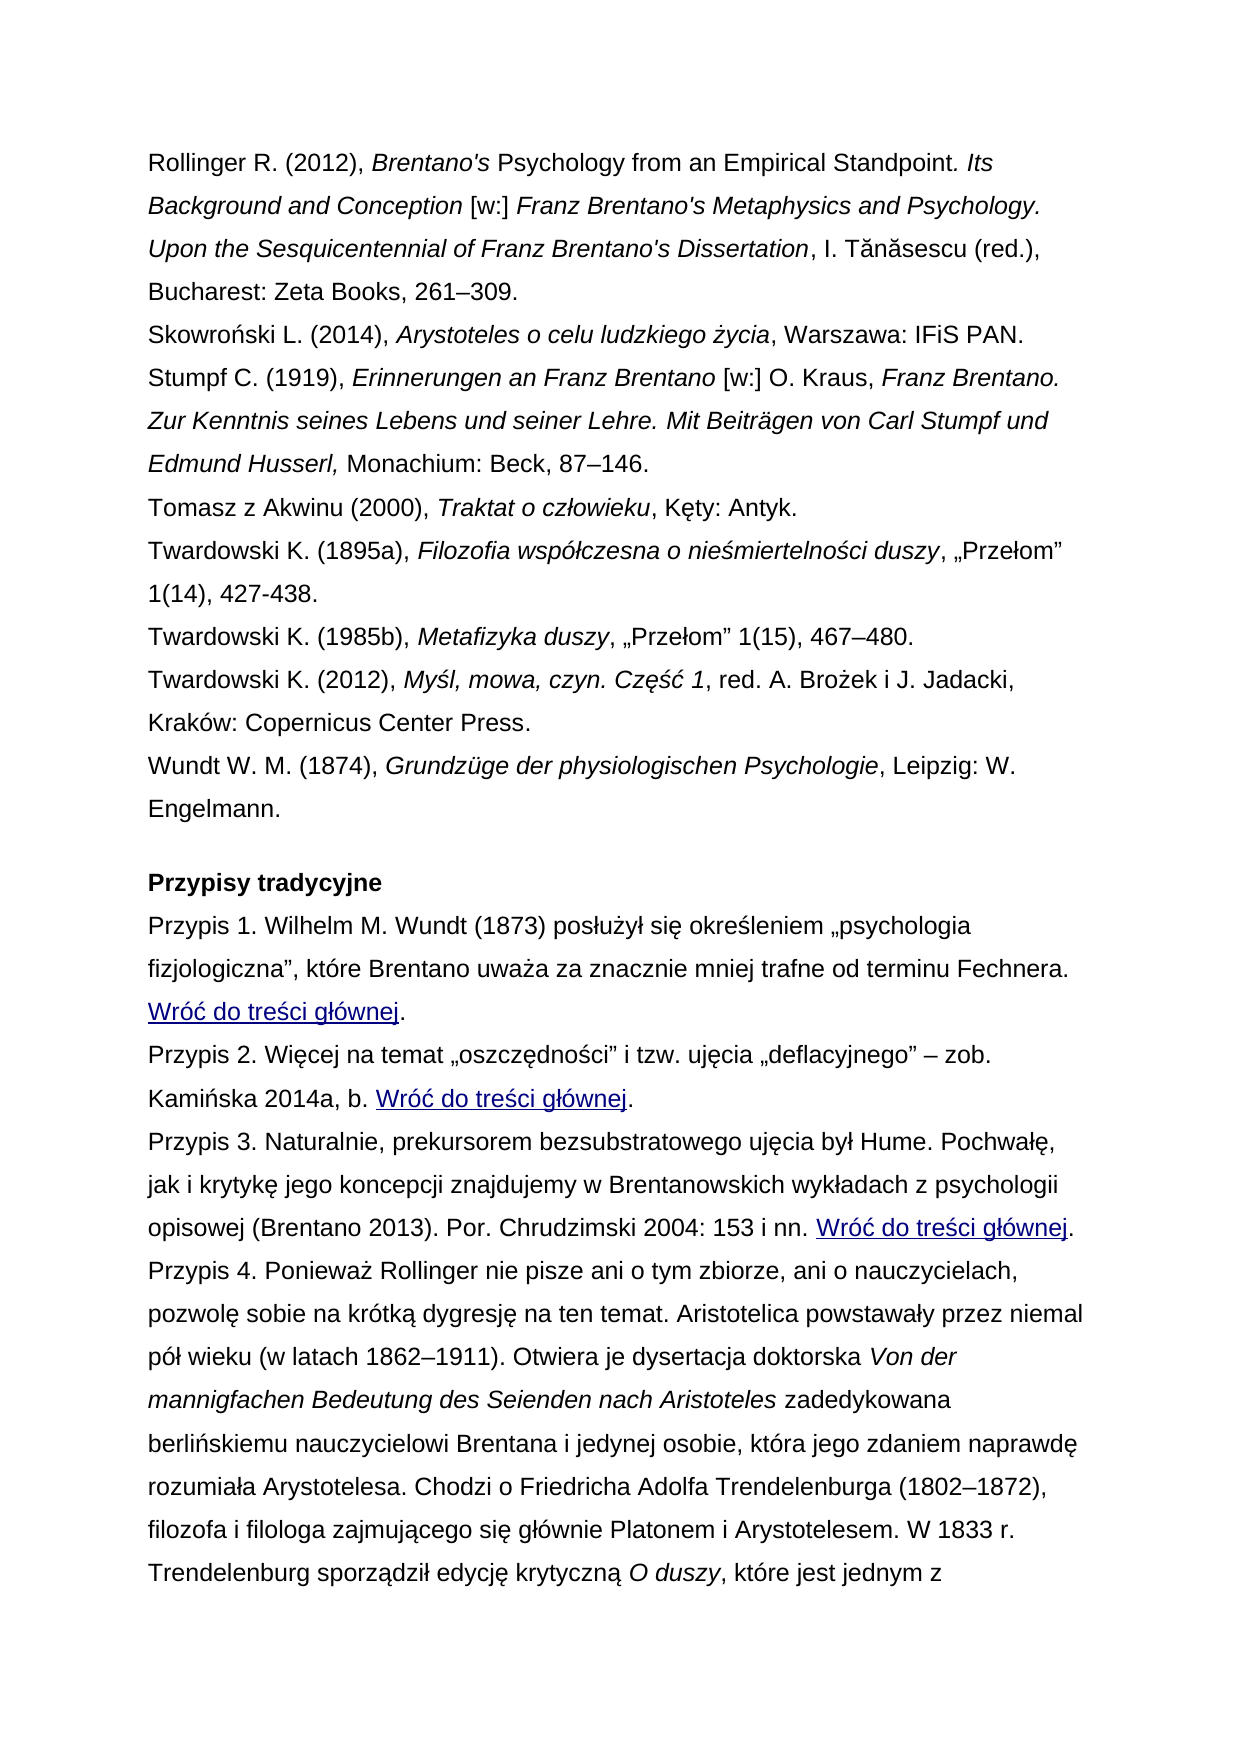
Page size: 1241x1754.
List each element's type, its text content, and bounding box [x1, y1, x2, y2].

text Przypis 2. Więcej na temat „oszczędności” i tzw. ujęcia „deflacyjnego” – zob. Kamińska 2014a, b. Wróć do treści głównej. [148, 1041, 1093, 1112]
text Twardowski K. (1895a), Filozofia współczesna o nieśmiertelności duszy, „Przełom” 1(14), 427-438. [148, 536, 1093, 608]
text Przypis 3. Naturalnie, prekursorem bezsubstratowego ujęcia był Hume. Pochwałę, jak i krytykę jego koncepcji znajdujemy w Brentanowskich wykładach z psychologii opisowej (Brentano 2013). Por. Chrudzimski 2004: 153 i nn. Wróć do treści głównej. [148, 1127, 1093, 1242]
text Stumpf C. (1919), Erinnerungen an Franz Brentano [w:] O. Kraus, Franz Brentano. Zur Kenntnis seines Lebens und seiner Lehre. Mit Beiträgen von Carl Stumpf und Edmund Husserl, Monachium: Beck, 87–146. [148, 363, 1093, 478]
text Skowroński L. (2014), Arystoteles o celu ludzkiego życia, Warszawa: IFiS PAN. [148, 320, 1093, 349]
text Przypis 4. Ponieważ Rollinger nie pisze ani o tym zbiorze, ani o nauczycielach, pozwolę sobie na krótką dygresję na ten temat. Aristotelica powstawały przez niemal pół wieku (w latach 1862–1911). Otwiera je dysertacja doktorska Von der mannigfachen Bedeutung des Seienden nach Aristoteles zadedykowana berlińskiemu nauczycielowi Brentana i jedynej osobie, która jego zdaniem naprawdę rozumiała Arystotelesa. Chodzi o Friedricha Adolfa Trendelenburga (1802–1872), filozofa i filologa zajmującego się głównie Platonem i Arystotelesem. W 1833 r. Trendelenburg sporządził edycję krytyczną O duszy, które jest jednym z [148, 1256, 1093, 1587]
text Twardowski K. (2012), Myśl, mowa, czyn. Część 1, red. A. Brożek i J. Jadacki, Kraków: Copernicus Center Press. [148, 665, 1093, 737]
text Przypis 1. Wilhelm M. Wundt (1873) posłużył się określeniem „psychologia fizjologiczna”, które Brentano uważa za znacznie mniej trafne od terminu Fechnera. Wróć do treści głównej. [148, 911, 1093, 1026]
text Tomasz z Akwinu (2000), Traktat o człowieku, Kęty: Antyk. [148, 493, 1093, 521]
text Twardowski K. (1985b), Metafizyka duszy, „Przełom” 1(15), 467–480. [148, 622, 1093, 651]
subtitle Przypisy tradycyjne [148, 868, 1093, 897]
text Wundt W. M. (1874), Grundzüge der physiologischen Psychologie, Leipzig: W. Engelmann. [148, 751, 1093, 823]
text Rollinger R. (2012), Brentano's Psychology from an Empirical Standpoint. Its Background and Conception [w:] Franz Brentano's Metaphysics and Psychology. Upon the Sesquicentennial of Franz Brentano's Dissertation, I. Tănăsescu (red.), Bucharest: Zeta Books, 261–309. [148, 148, 1093, 306]
